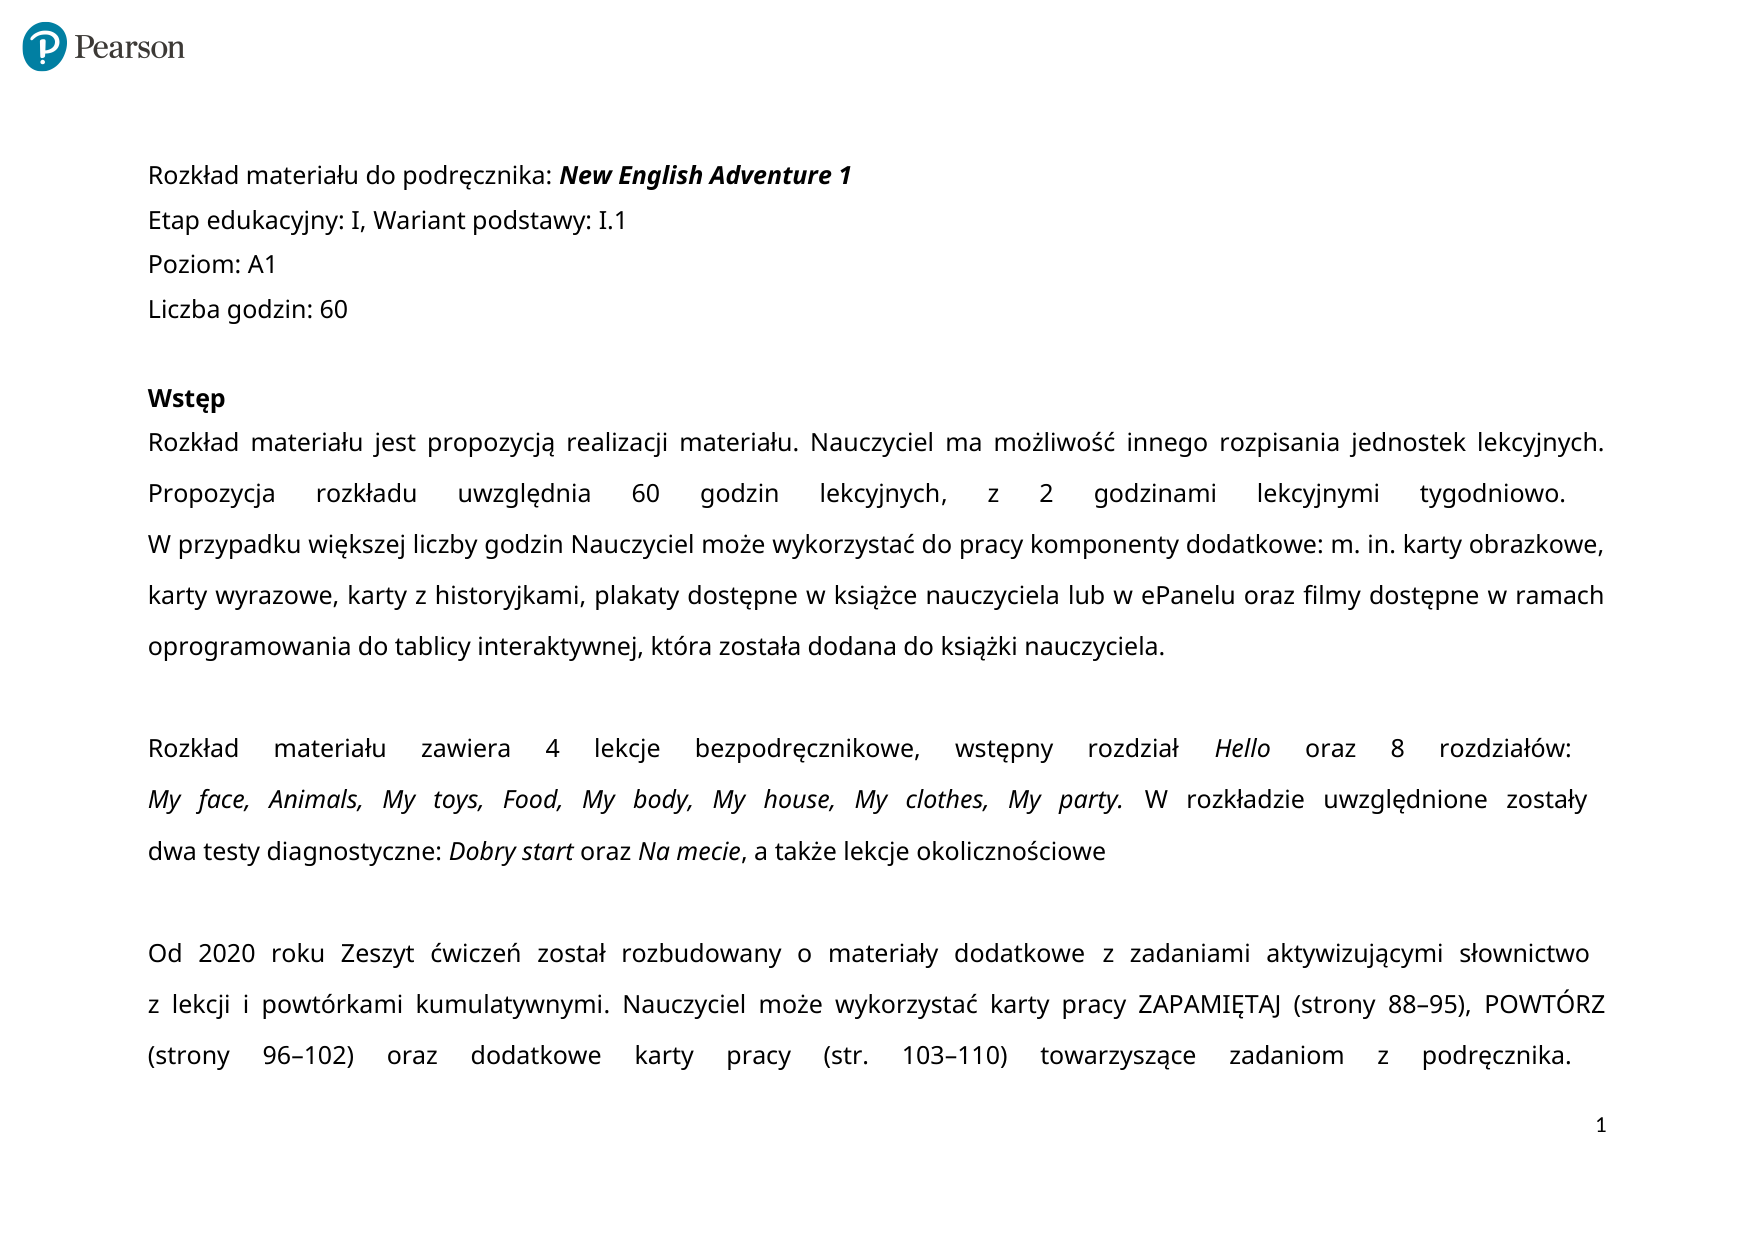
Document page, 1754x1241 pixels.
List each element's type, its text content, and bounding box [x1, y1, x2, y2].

text Od 2020 roku Zeszyt ćwiczeń został rozbudowany o materiały dodatkowe z zadaniami aktywizującymi słownictwo z lekcji i powtórkami kumulatywnymi. Nauczyciel może wykorzystać karty pracy ZAPAMIĘTAJ (strony 88–95), POWTÓRZ (strony 96–102) oraz dodatkowe karty pracy (str. 103–110) towarzyszące zadaniom z podręcznika. [148, 935, 1606, 1071]
text Rozkład materiału jest propozycją realizacji materiału. Nauczyciel ma możliwość innego rozpisania jednostek lekcyjnych. Propozycja rozkładu uwzględnia 60 godzin lekcyjnych, z 2 godzinami lekcyjnymi tygodniowo. W przypadku większej liczby godzin Nauczyciel może wykorzystać do pracy komponenty dodatkowe: m. in. karty obrazkowe, karty wyrazowe, karty z historyjkami, plakaty dostępne w książce nauczyciela lub w ePanelu oraz filmy dostępne w ramach oprogramowania do tablicy interaktywnej, która została dodana do książki nauczyciela. [148, 425, 1606, 663]
text Wstęp [148, 380, 1606, 414]
text Rozkład materiału do podręcznika: New English Adventure 1 [148, 158, 1606, 192]
picture [0, 0, 207, 94]
text Poziom: A1 [148, 247, 1606, 281]
text Etap edukacyjny: I, Wariant podstawy: I.1 [148, 202, 1606, 237]
text Liczba godzin: 60 [148, 291, 1606, 326]
text Rozkład materiału zawiera 4 lekcje bezpodręcznikowe, wstępny rozdział Hello oraz 8 rozdziałów: My face, Animals, My toys, Food, My body, My house, My clothes, My party. W rozkładzie uwzględnione zostały dwa testy diagnostyczne: Dobry start oraz Na mecie, a także lekcje okolicznościowe [148, 731, 1606, 867]
